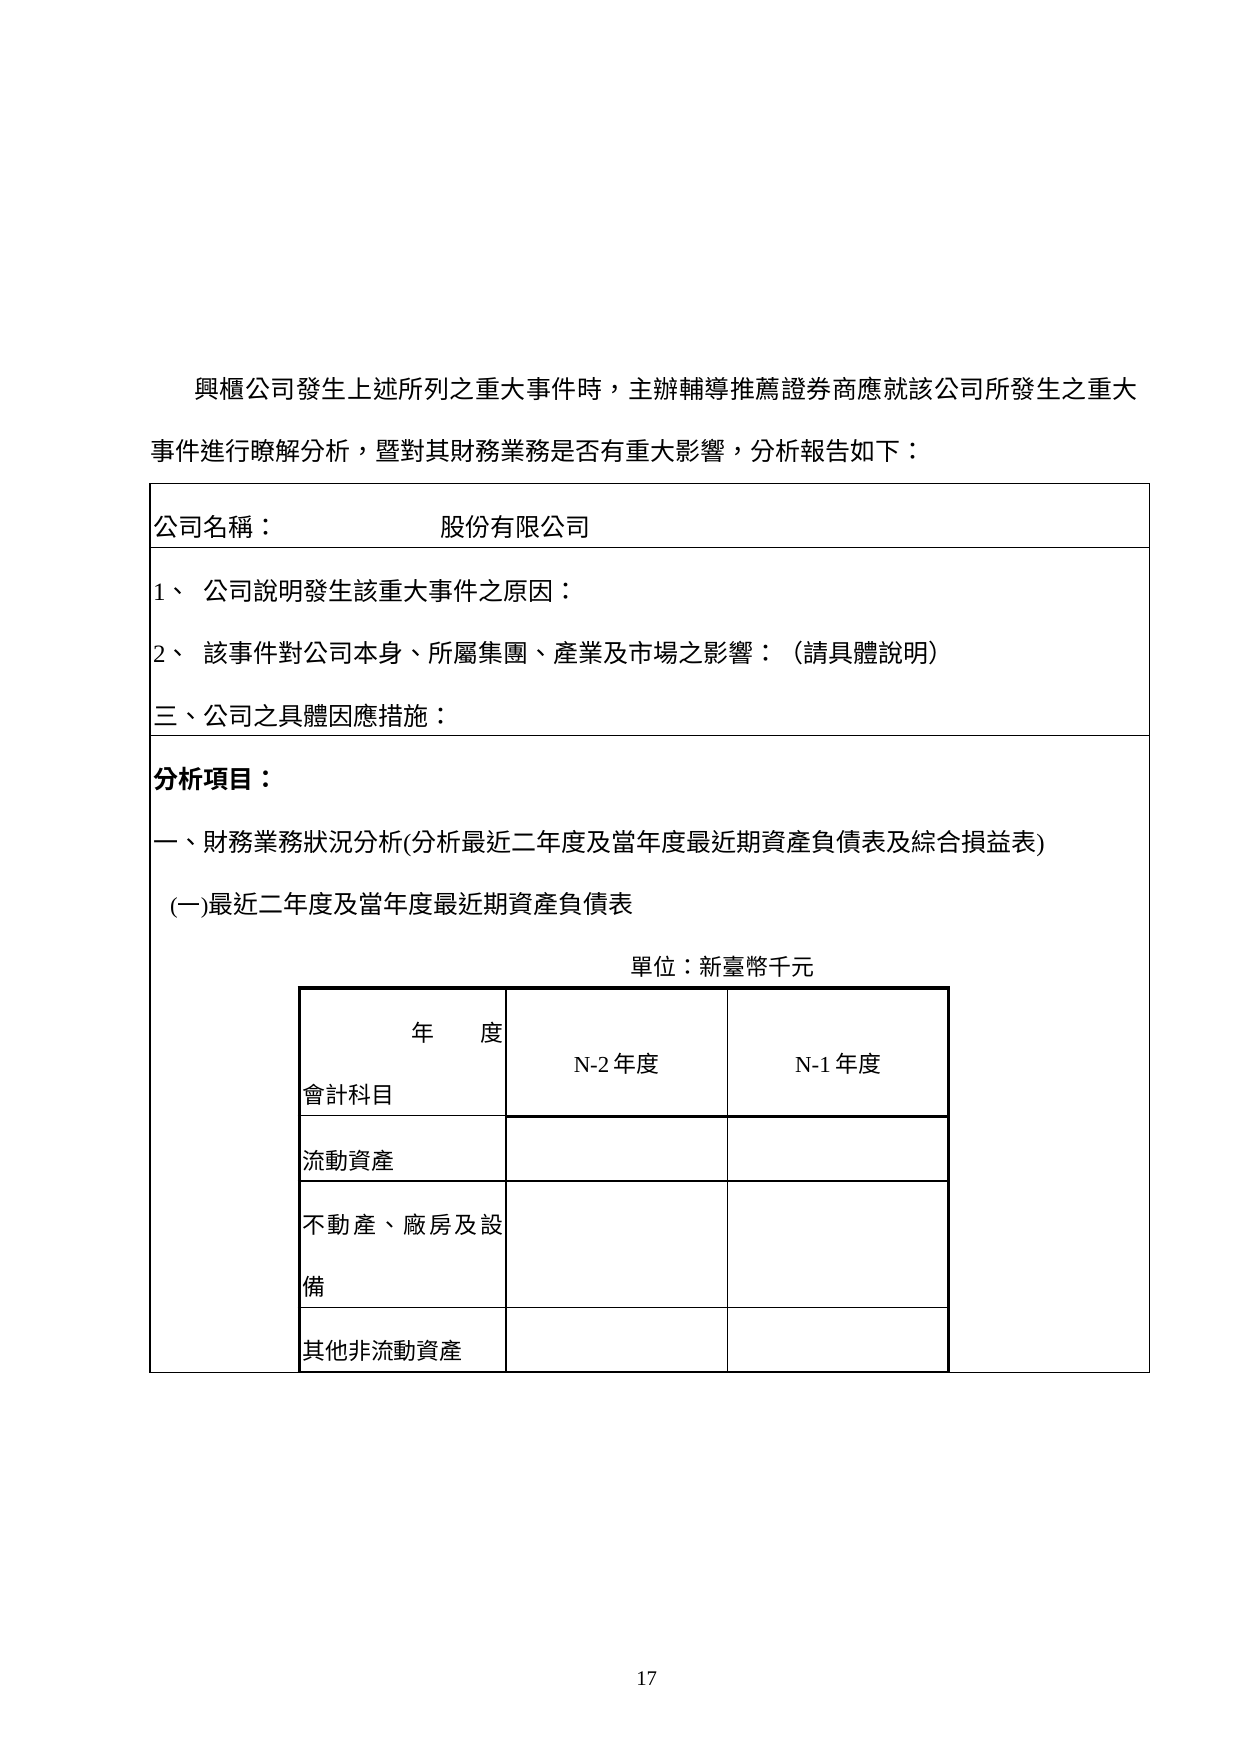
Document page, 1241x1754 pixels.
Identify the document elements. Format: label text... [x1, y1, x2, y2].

table_cell 流動資產 [301, 1116, 505, 1180]
table_cell [728, 1182, 947, 1307]
table_cell 公司說明發生該重大事件之原因： 該事件對公司本身、所屬集團、產業及市場之影響：（請具體說明） 三、公司之具體因應措施： [151, 548, 1149, 735]
table_header N-2年度 [507, 990, 727, 1114]
table_header 年 度 會計科目 [301, 990, 505, 1114]
table_cell [728, 1118, 947, 1180]
table_cell [507, 1118, 727, 1180]
table_cell [507, 1308, 727, 1371]
table_cell [728, 1308, 947, 1371]
table_cell 其他非流動資產 [301, 1308, 505, 1371]
table_header N-1年度 [728, 990, 947, 1114]
text 興櫃公司發生上述所列之重大事件時，主辦輔導推薦證券商應就該公司所發生之重大事件進行瞭解分析，暨對其財務業務是否有重大影響，分析報告如下： [150, 346, 1139, 471]
table_cell 分析項目： 一、財務業務狀況分析(分析最近二年度及當年度最近期資產負債表及綜合損益表) (一)最近二年度及當年度最近期資產負債表 單位：新臺幣千元 [151, 736, 1149, 1372]
table_cell [507, 1182, 727, 1307]
table_header 公司名稱： 股份有限公司 [151, 484, 1149, 547]
table_cell 不動產、廠房及設備 [301, 1182, 505, 1307]
